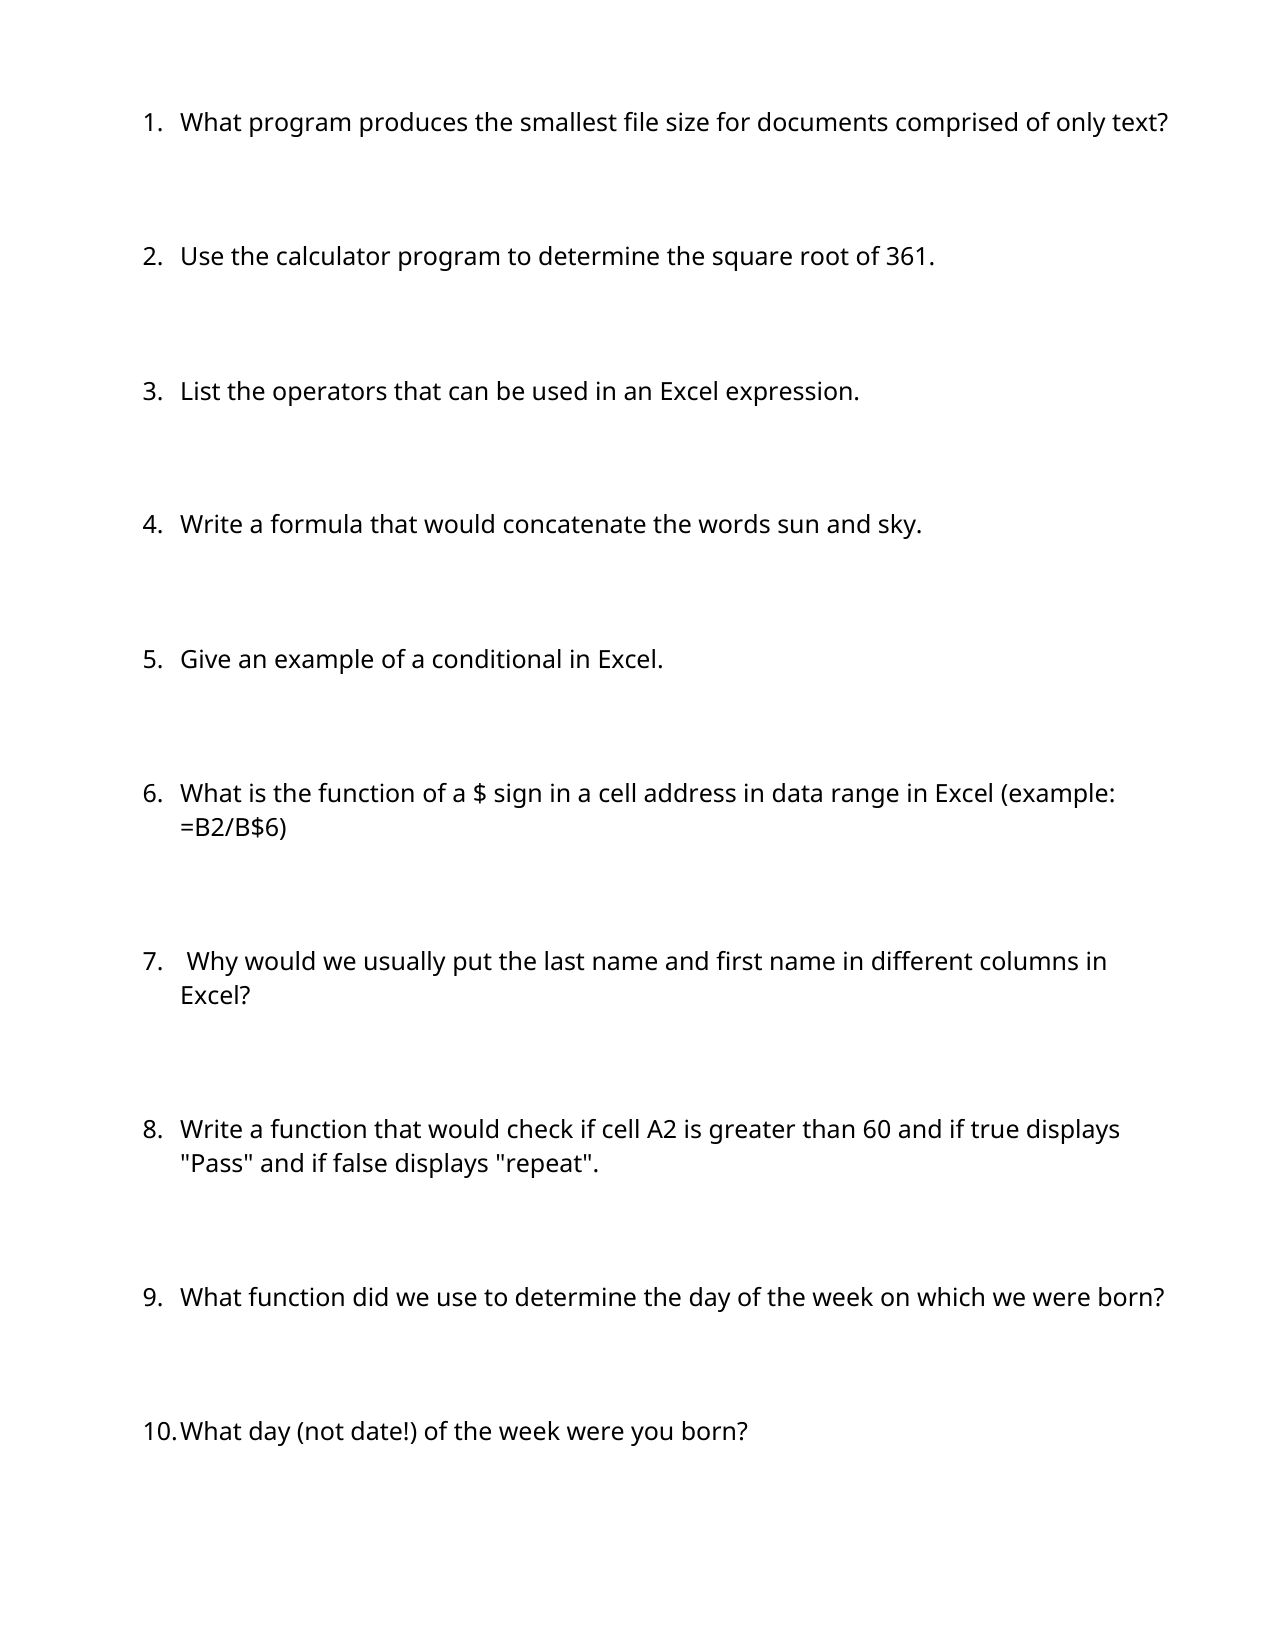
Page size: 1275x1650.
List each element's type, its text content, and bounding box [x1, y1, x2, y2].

list Write a formula that would concatenate the words sun and sky. [142, 507, 1170, 541]
list Why would we usually put the last name and first name in different columns in Excel? [142, 943, 1170, 1012]
list What is the function of a $ sign in a cell address in data range in Excel (example: =B2/B$6) [142, 775, 1170, 843]
list What function did we use to determine the day of the week on which we were born? [142, 1280, 1170, 1314]
list List the operators that can be used in an Excel expression. [142, 373, 1170, 407]
list Give an example of a conditional in Excel. [142, 641, 1170, 675]
list Write a function that would check if cell A2 is greater than 60 and if true displays "Pass" and if false displays "repeat". [142, 1112, 1170, 1180]
list Use the calculator program to determine the square root of 361. [142, 239, 1170, 273]
list What day (not date!) of the week were you born? [142, 1414, 1170, 1448]
list What program produces the smallest file size for documents comprised of only text? [142, 105, 1170, 139]
